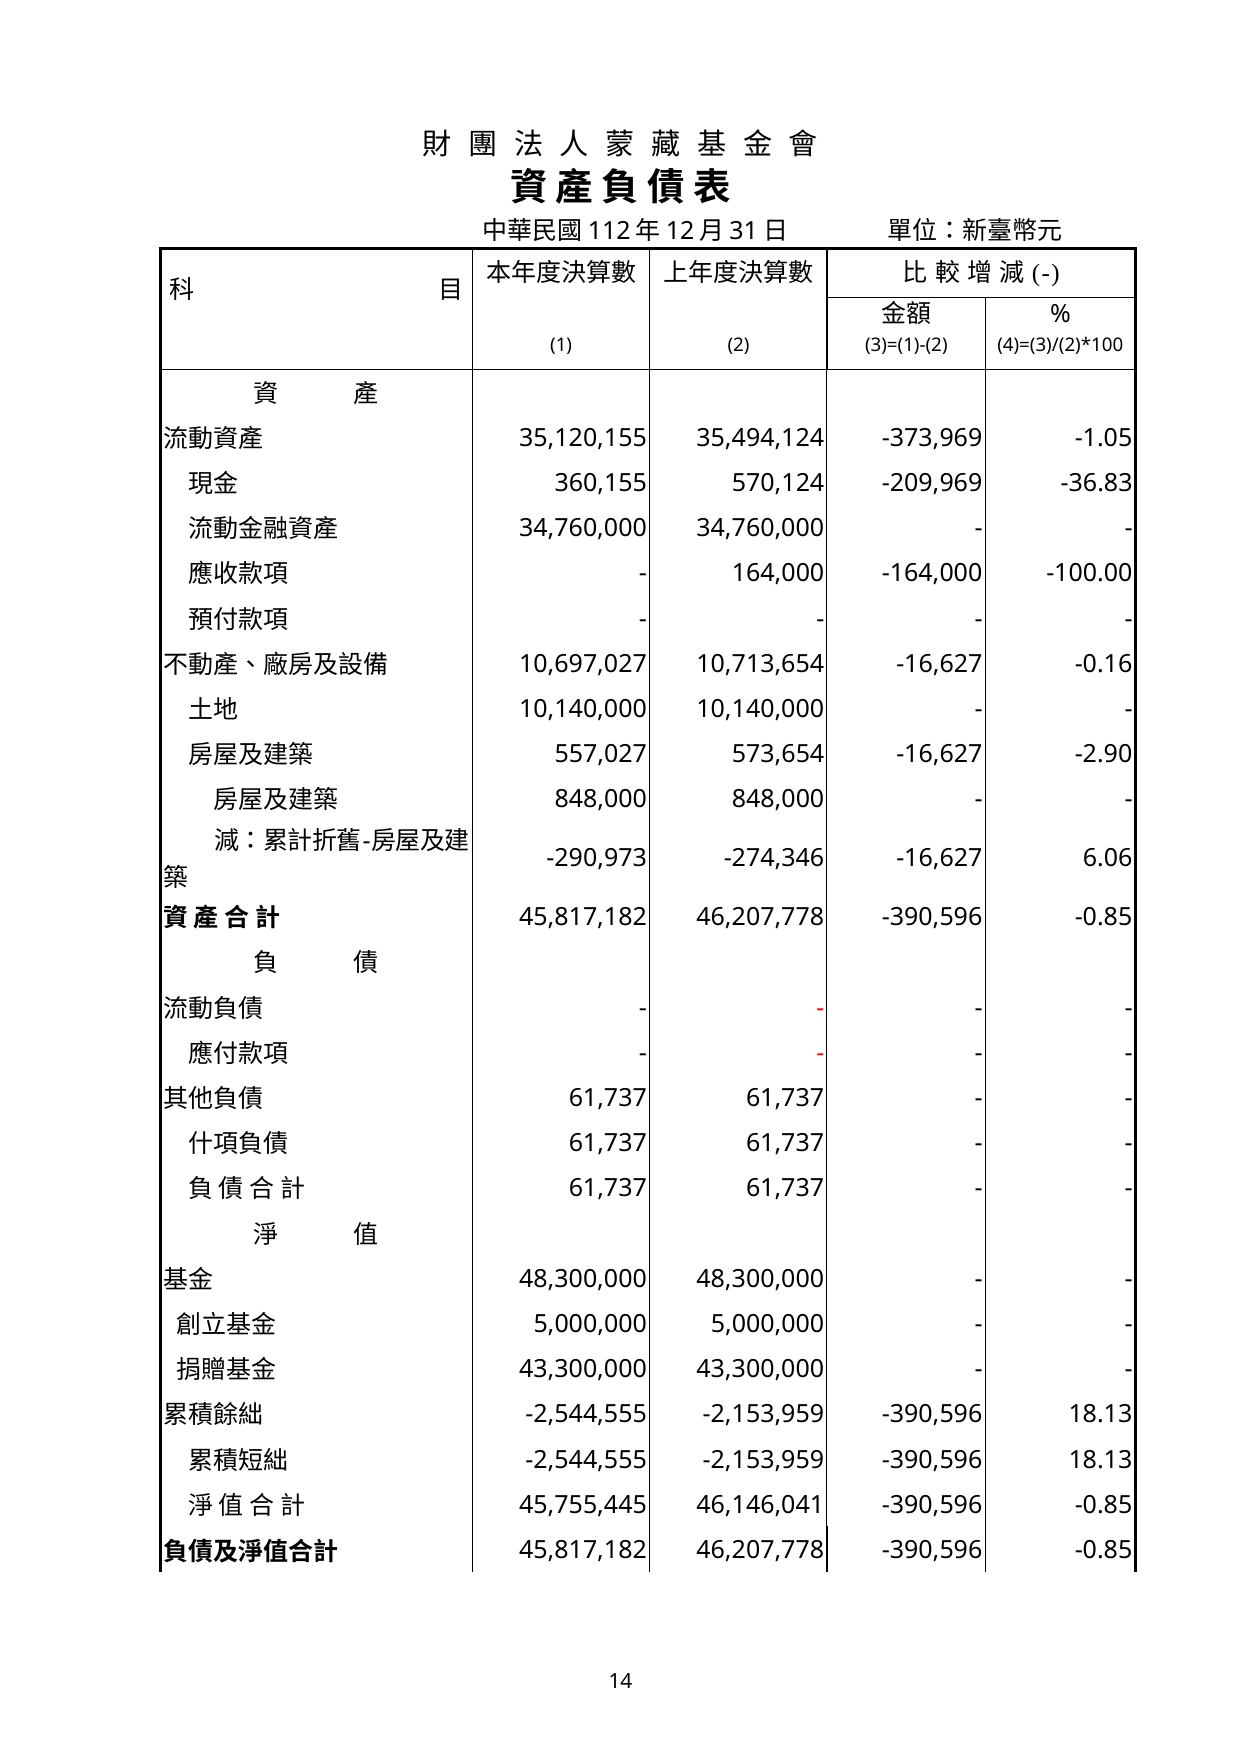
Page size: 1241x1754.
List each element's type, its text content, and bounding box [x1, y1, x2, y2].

table_cell -2,153,959 [650, 1436, 826, 1481]
table_cell 淨 值 合 計 [162, 1481, 472, 1526]
table_cell [162, 331, 472, 369]
table_cell -290,973 [473, 821, 649, 893]
table_cell 房屋及建築 [162, 776, 472, 821]
table_cell 捐贈基金 [162, 1345, 472, 1391]
table_cell - [827, 1074, 985, 1119]
table_cell [473, 297, 649, 331]
table_cell - [827, 1255, 985, 1300]
table_cell -16,627 [827, 730, 985, 776]
text 資產負債表 [118, 164, 1122, 210]
table_cell - [473, 595, 649, 640]
table_cell 流動負債 [162, 984, 472, 1029]
table_cell (3)=(1)-(2) [828, 331, 985, 369]
table_cell - [827, 1029, 985, 1074]
table_cell 土地 [162, 685, 472, 730]
table_cell 360,155 [473, 459, 649, 504]
table_cell 570,124 [650, 459, 826, 504]
table_cell -390,596 [827, 1436, 985, 1481]
table_cell [827, 370, 985, 414]
table_cell - [650, 984, 826, 1029]
table_cell - [473, 1029, 649, 1074]
table_cell [827, 1210, 985, 1255]
table_cell 34,760,000 [650, 504, 826, 549]
table_cell -390,596 [827, 893, 985, 938]
table_cell 預付款項 [162, 595, 472, 640]
table_cell 45,817,182 [473, 893, 649, 938]
text 財團法人蒙藏基金會 [118, 118, 1122, 164]
table_cell 減：累計折舊-房屋及建築 [162, 821, 472, 893]
table_cell 金額 [828, 298, 985, 331]
table_cell -390,596 [827, 1481, 985, 1526]
table_cell (1) [473, 331, 649, 369]
table_cell 應付款項 [162, 1029, 472, 1074]
table_cell 61,737 [473, 1165, 649, 1210]
table_cell -2,544,555 [473, 1436, 649, 1481]
table_cell - [986, 1345, 1134, 1391]
table_cell 35,120,155 [473, 414, 649, 459]
table_cell - [986, 1074, 1134, 1119]
table_cell [650, 297, 826, 331]
table_cell 61,737 [650, 1074, 826, 1119]
table_cell [473, 1210, 649, 1255]
table_cell - [473, 550, 649, 595]
table_cell 10,140,000 [650, 685, 826, 730]
table_cell - [827, 685, 985, 730]
table_cell -390,596 [827, 1391, 985, 1436]
table_cell -2,544,555 [473, 1391, 649, 1436]
table_cell 資 產 [162, 370, 472, 414]
table_cell 累積短絀 [162, 1436, 472, 1481]
table_cell 現金 [162, 459, 472, 504]
table_cell 45,817,182 [473, 1526, 649, 1572]
table_cell 164,000 [650, 550, 826, 595]
table_cell 848,000 [473, 776, 649, 821]
table_cell [827, 939, 985, 984]
table_cell - [827, 1345, 985, 1391]
table_cell 創立基金 [162, 1300, 472, 1345]
table_cell 10,713,654 [650, 640, 826, 685]
table_cell 5,000,000 [473, 1300, 649, 1345]
table_cell -0.85 [986, 893, 1134, 938]
table_cell 61,737 [650, 1165, 826, 1210]
table_cell 45,755,445 [473, 1481, 649, 1526]
table_cell - [827, 504, 985, 549]
table_cell [650, 939, 826, 984]
table_cell 淨 值 [162, 1210, 472, 1255]
table_cell 負 債 [162, 939, 472, 984]
table_cell -373,969 [827, 414, 985, 459]
table_cell 應收款項 [162, 550, 472, 595]
table_cell 43,300,000 [473, 1345, 649, 1391]
table_cell 6.06 [986, 821, 1134, 893]
table_cell 流動資產 [162, 414, 472, 459]
table_cell 負 債 合 計 [162, 1165, 472, 1210]
table_cell - [986, 1255, 1134, 1300]
table_cell - [827, 984, 985, 1029]
table_header 本年度決算數 [473, 250, 649, 297]
table_cell 10,697,027 [473, 640, 649, 685]
table_cell - [986, 984, 1134, 1029]
table_cell 18.13 [986, 1391, 1134, 1436]
table_cell 46,207,778 [650, 1526, 826, 1572]
table_cell 34,760,000 [473, 504, 649, 549]
table_cell [986, 939, 1134, 984]
table_cell - [986, 1300, 1134, 1345]
table_cell 5,000,000 [650, 1300, 826, 1345]
table_cell - [986, 1165, 1134, 1210]
table_cell - [986, 504, 1134, 549]
table_cell - [827, 1165, 985, 1210]
table_cell 43,300,000 [650, 1345, 826, 1391]
table_cell 48,300,000 [650, 1255, 826, 1300]
table_cell [650, 1210, 826, 1255]
table_cell 流動金融資產 [162, 504, 472, 549]
table_cell -0.85 [986, 1526, 1134, 1572]
table_cell 不動產、廠房及設備 [162, 640, 472, 685]
table_cell -390,596 [828, 1526, 985, 1572]
table_cell -209,969 [827, 459, 985, 504]
table_cell 資 產 合 計 [162, 893, 472, 938]
table_cell [650, 370, 826, 414]
table_cell - [986, 685, 1134, 730]
table_cell 18.13 [986, 1436, 1134, 1481]
table_cell 848,000 [650, 776, 826, 821]
table_cell -0.85 [986, 1481, 1134, 1526]
table_cell - [827, 595, 985, 640]
table_cell (2) [650, 331, 826, 369]
table_cell 48,300,000 [473, 1255, 649, 1300]
table_cell % [986, 298, 1134, 331]
table_cell 35,494,124 [650, 414, 826, 459]
table_cell -36.83 [986, 459, 1134, 504]
table_cell -100.00 [986, 550, 1134, 595]
table_cell - [827, 776, 985, 821]
table_cell [986, 370, 1134, 414]
table_cell -2,153,959 [650, 1391, 826, 1436]
table_cell - [986, 1029, 1134, 1074]
table_cell 基金 [162, 1255, 472, 1300]
table_cell 573,654 [650, 730, 826, 776]
table_cell - [473, 984, 649, 1029]
table_cell 61,737 [650, 1119, 826, 1164]
table_cell 什項負債 [162, 1119, 472, 1164]
table_cell - [986, 595, 1134, 640]
table_cell - [986, 776, 1134, 821]
table_cell -16,627 [827, 640, 985, 685]
table_cell (4)=(3)/(2)*100 [986, 331, 1134, 369]
table_cell -274,346 [650, 821, 826, 893]
table_cell - [827, 1300, 985, 1345]
table_cell [986, 1210, 1134, 1255]
table_cell -1.05 [986, 414, 1134, 459]
table_cell 負債及淨值合計 [162, 1526, 472, 1572]
table_cell - [650, 1029, 826, 1074]
table_cell 46,207,778 [650, 893, 826, 938]
table_cell 其他負債 [162, 1074, 472, 1119]
table_cell -2.90 [986, 730, 1134, 776]
table_cell 61,737 [473, 1119, 649, 1164]
table_cell [473, 939, 649, 984]
table_cell -16,627 [827, 821, 985, 893]
table_cell 累積餘絀 [162, 1391, 472, 1436]
table_cell - [986, 1119, 1134, 1164]
table_header 上年度決算數 [650, 250, 826, 297]
table_cell 61,737 [473, 1074, 649, 1119]
table_cell - [827, 1119, 985, 1164]
table_header 比較增減(-) [828, 250, 1134, 297]
text 中華民國112年12月31日 單位：新臺幣元 [469, 210, 1168, 247]
table_cell 557,027 [473, 730, 649, 776]
table_cell 房屋及建築 [162, 730, 472, 776]
table_cell [473, 370, 649, 414]
table_cell - [650, 595, 826, 640]
table_header 科目 [162, 250, 472, 331]
table_cell -164,000 [827, 550, 985, 595]
table_cell 10,140,000 [473, 685, 649, 730]
table_cell -0.16 [986, 640, 1134, 685]
table_cell 46,146,041 [650, 1481, 826, 1526]
